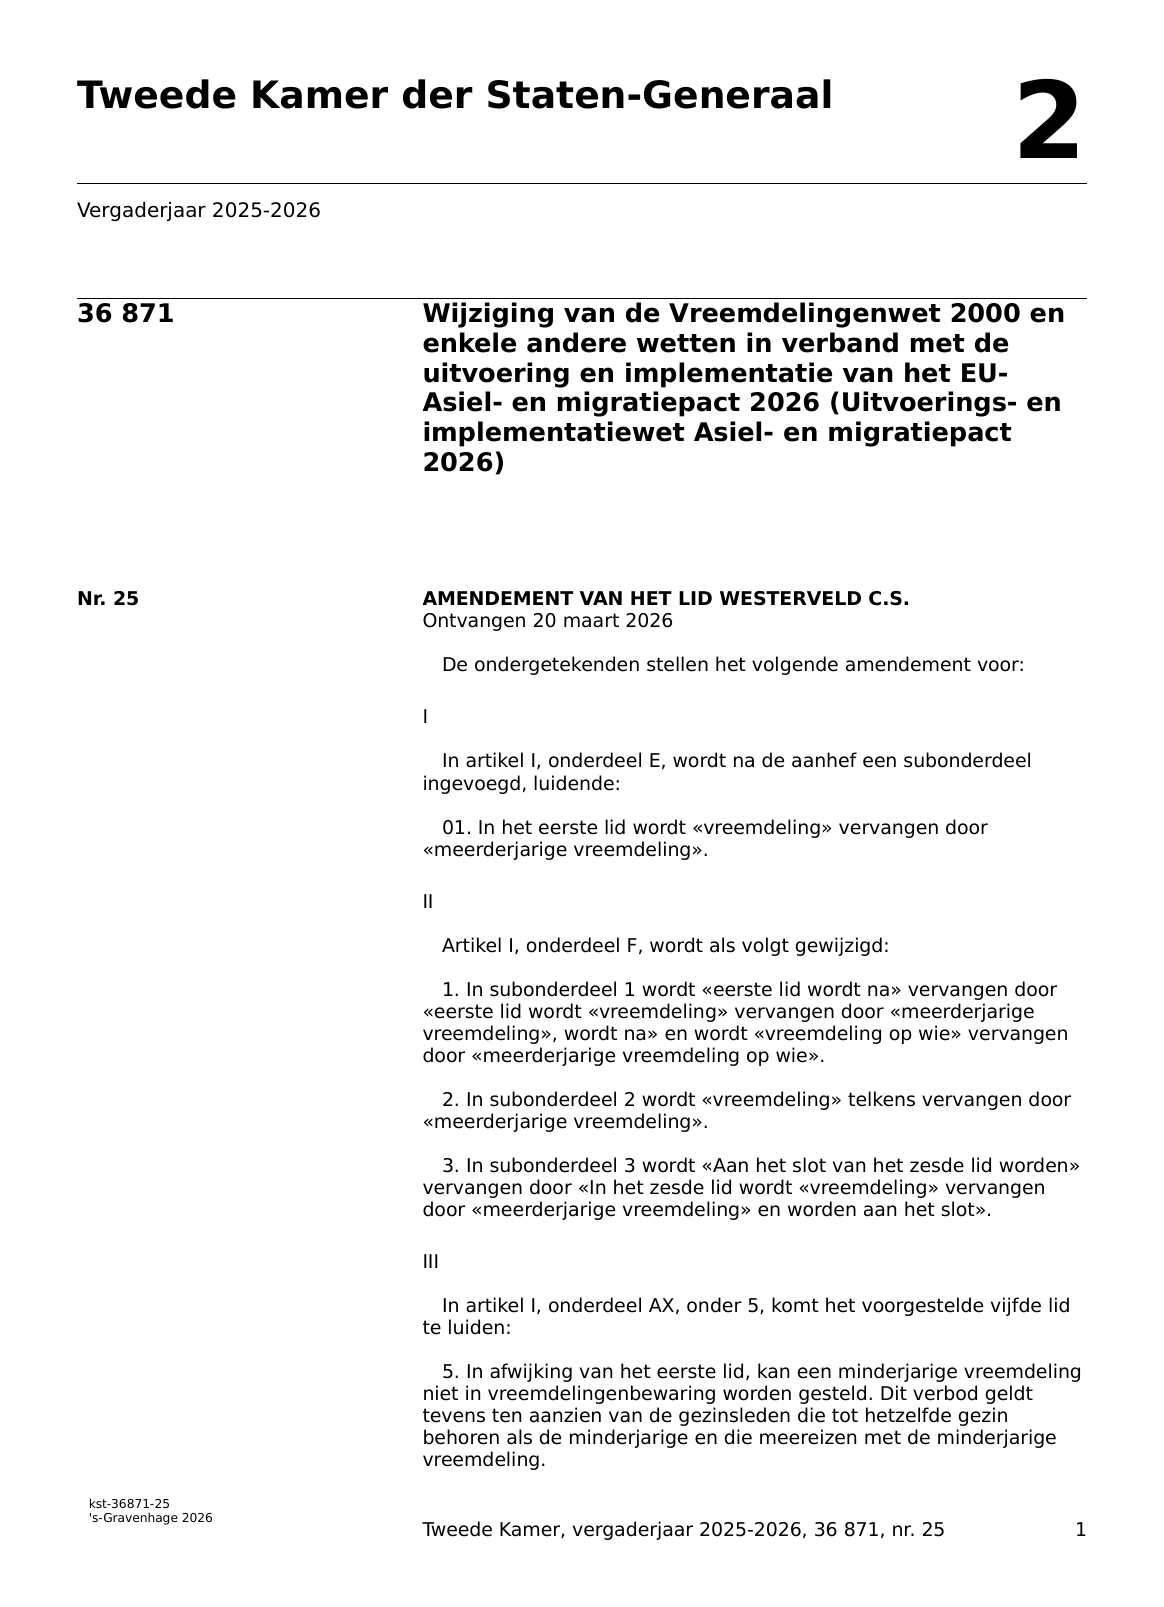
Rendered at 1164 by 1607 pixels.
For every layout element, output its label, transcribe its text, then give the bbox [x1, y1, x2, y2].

text 5. In afwijking van het eerste lid, kan een minderjarige vreemdeling niet in vreemdelingenbewaring worden gesteld. Dit verbod geldt tevens ten aanzien van de gezinsleden die tot hetzelfde gezin behoren als de minderjarige en die meereizen met de minderjarige vreemdeling. [422, 1361, 1087, 1471]
table_cell Vergaderjaar 2025-2026 [77, 184, 1087, 298]
text 3. In subonderdeel 3 wordt «Aan het slot van het zesde lid worden» vervangen door «In het zesde lid wordt «vreemdeling» vervangen door «meerderjarige vreemdeling» en worden aan het slot». [422, 1155, 1087, 1221]
text kst-36871-25 [88, 1497, 323, 1511]
text De ondergetekenden stellen het volgende amendement voor: [422, 654, 1087, 676]
text 01. In het eerste lid wordt «vreemdeling» vervangen door «meerderjarige vreemdeling». [422, 817, 1087, 861]
subtitle II [422, 891, 1087, 912]
text In artikel I, onderdeel AX, onder 5, komt het voorgestelde vijfde lid te luiden: [422, 1295, 1087, 1339]
text 's-Gravenhage 2026 [88, 1511, 323, 1525]
subtitle I [422, 706, 1087, 728]
subtitle 36 871 Wijziging van de Vreemdelingenwet 2000 en enkele andere wetten in verband met de uitvoering en implementatie van het EU-Asiel- en migratiepact 2026 (Uitvoerings- en implementatiewet Asiel- en migratiepact 2026) [77, 299, 1087, 477]
table_header Tweede Kamer der Staten-Generaal [77, 59, 886, 183]
subtitle III [422, 1251, 1087, 1273]
text In artikel I, onderdeel E, wordt na de aanhef een subonderdeel ingevoegd, luidende: [422, 750, 1087, 794]
text 1. In subonderdeel 1 wordt «eerste lid wordt na» vervangen door «eerste lid wordt «vreemdeling» vervangen door «meerderjarige vreemdeling», wordt na» en wordt «vreemdeling op wie» vervangen door «meerderjarige vreemdeling op wie». [422, 979, 1087, 1067]
text Ontvangen 20 maart 2026 [422, 610, 1087, 632]
table_header 2 [886, 59, 1087, 183]
text 2. In subonderdeel 2 wordt «vreemdeling» telkens vervangen door «meerderjarige vreemdeling». [422, 1089, 1087, 1133]
text Artikel I, onderdeel F, wordt als volgt gewijzigd: [422, 935, 1087, 957]
subtitle Nr. 25 AMENDEMENT VAN HET LID WESTERVELD C.S. [77, 588, 1087, 610]
